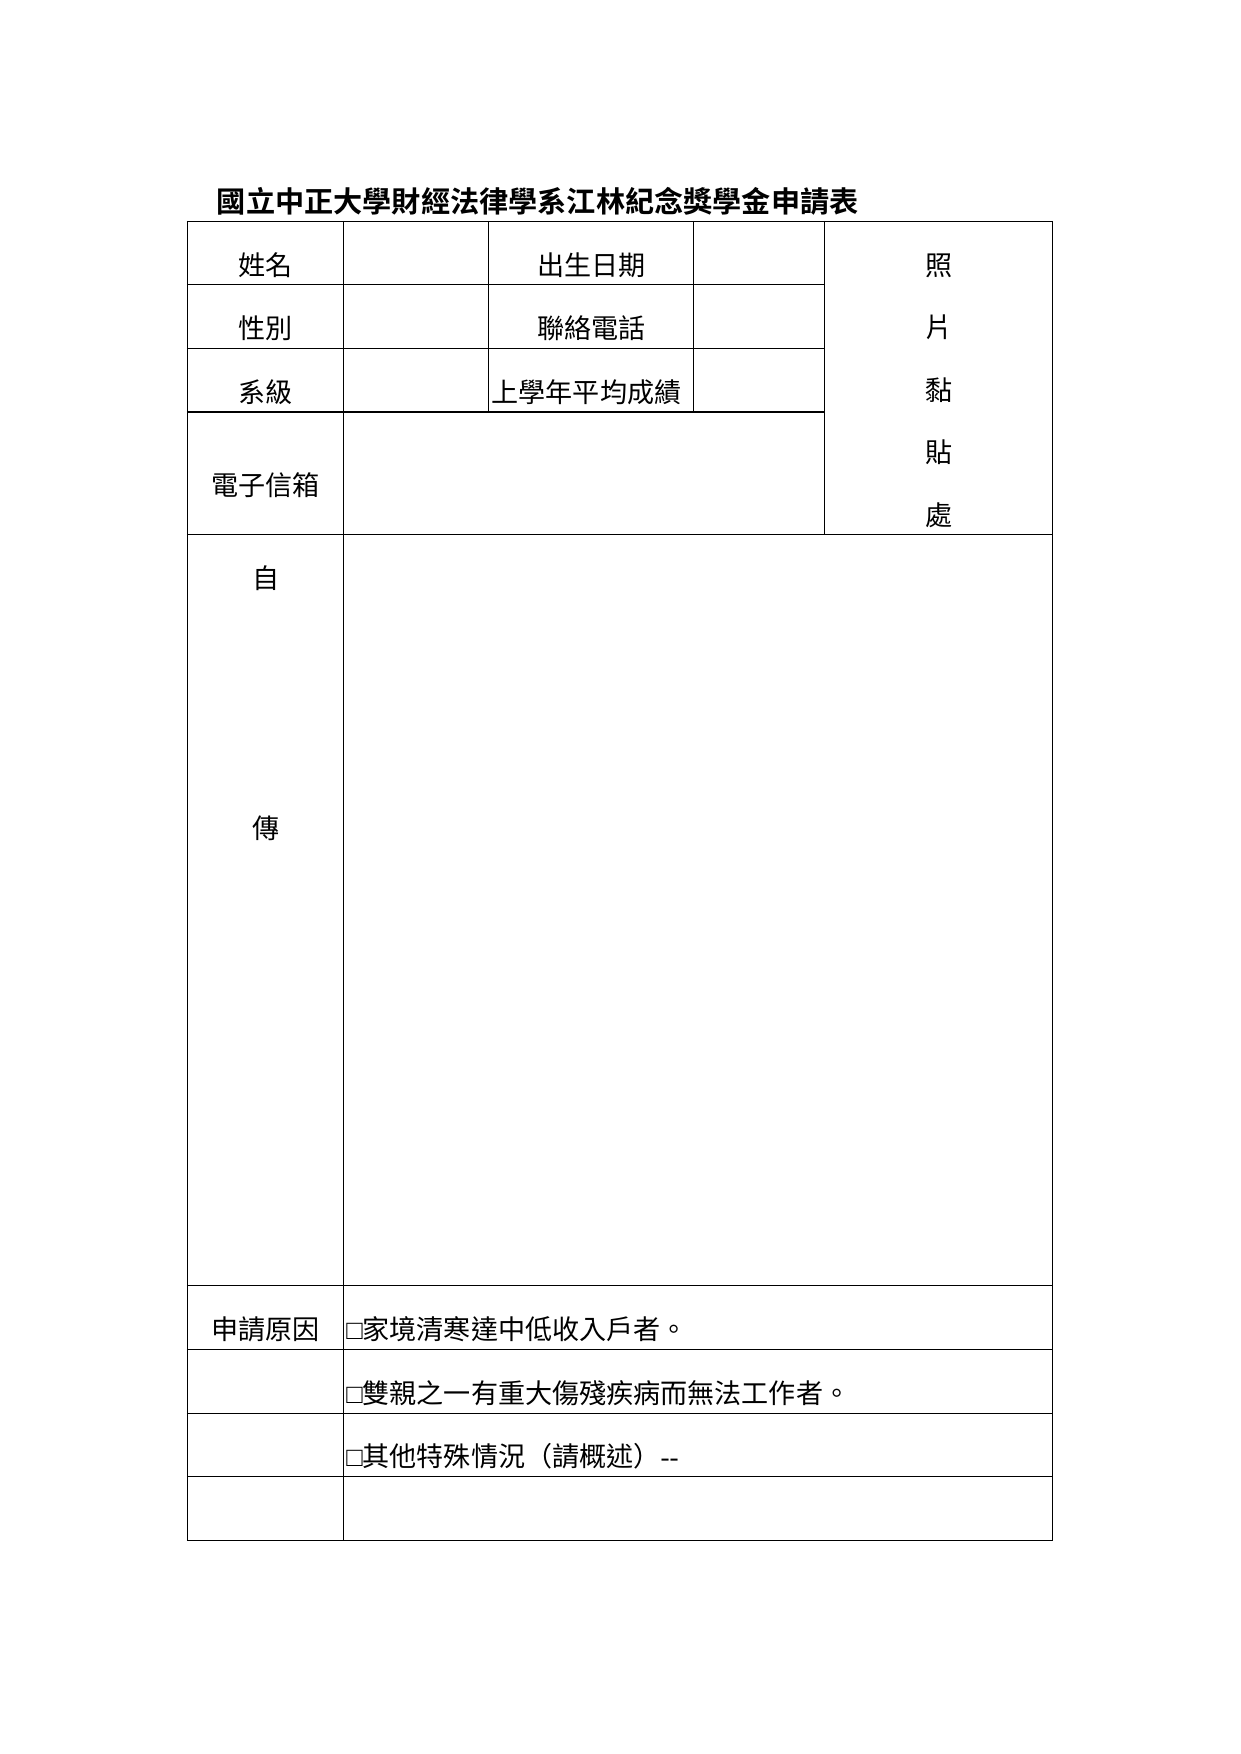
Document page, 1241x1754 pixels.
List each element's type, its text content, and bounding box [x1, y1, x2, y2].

table_cell 申請原因 [188, 1286, 343, 1349]
table_header [344, 222, 488, 284]
table_cell □雙親之一有重大傷殘疾病而無法工作者。 [344, 1350, 1052, 1412]
table_cell [694, 349, 824, 411]
table_cell [344, 285, 488, 348]
table_cell [188, 1414, 343, 1476]
table_cell □其他特殊情況（請概述）-- [344, 1414, 1052, 1476]
table_cell [344, 413, 824, 534]
text 國立中正大學財經法律學系江林紀念獎學金申請表 [187, 158, 1053, 221]
table_cell 電子信箱 [188, 413, 343, 534]
table_header [694, 222, 824, 284]
table_cell [344, 1477, 1052, 1539]
table_header 出生日期 [489, 222, 693, 284]
table_cell [344, 349, 488, 411]
table_cell [188, 1350, 343, 1412]
table_cell [694, 285, 824, 348]
table_cell [188, 1477, 343, 1539]
table_cell 系級 [188, 349, 343, 411]
table_header 照 片 黏 貼 處 [825, 222, 1052, 534]
table_cell □家境清寒達中低收入戶者。 [344, 1286, 1052, 1349]
table_header 姓名 [188, 222, 343, 284]
table_cell 上學年平均成績 [489, 349, 693, 411]
table_cell 聯絡電話 [489, 285, 693, 348]
table_cell 性別 [188, 285, 343, 348]
table_cell 自 傳 [188, 535, 343, 1285]
table_cell [344, 535, 1052, 1285]
